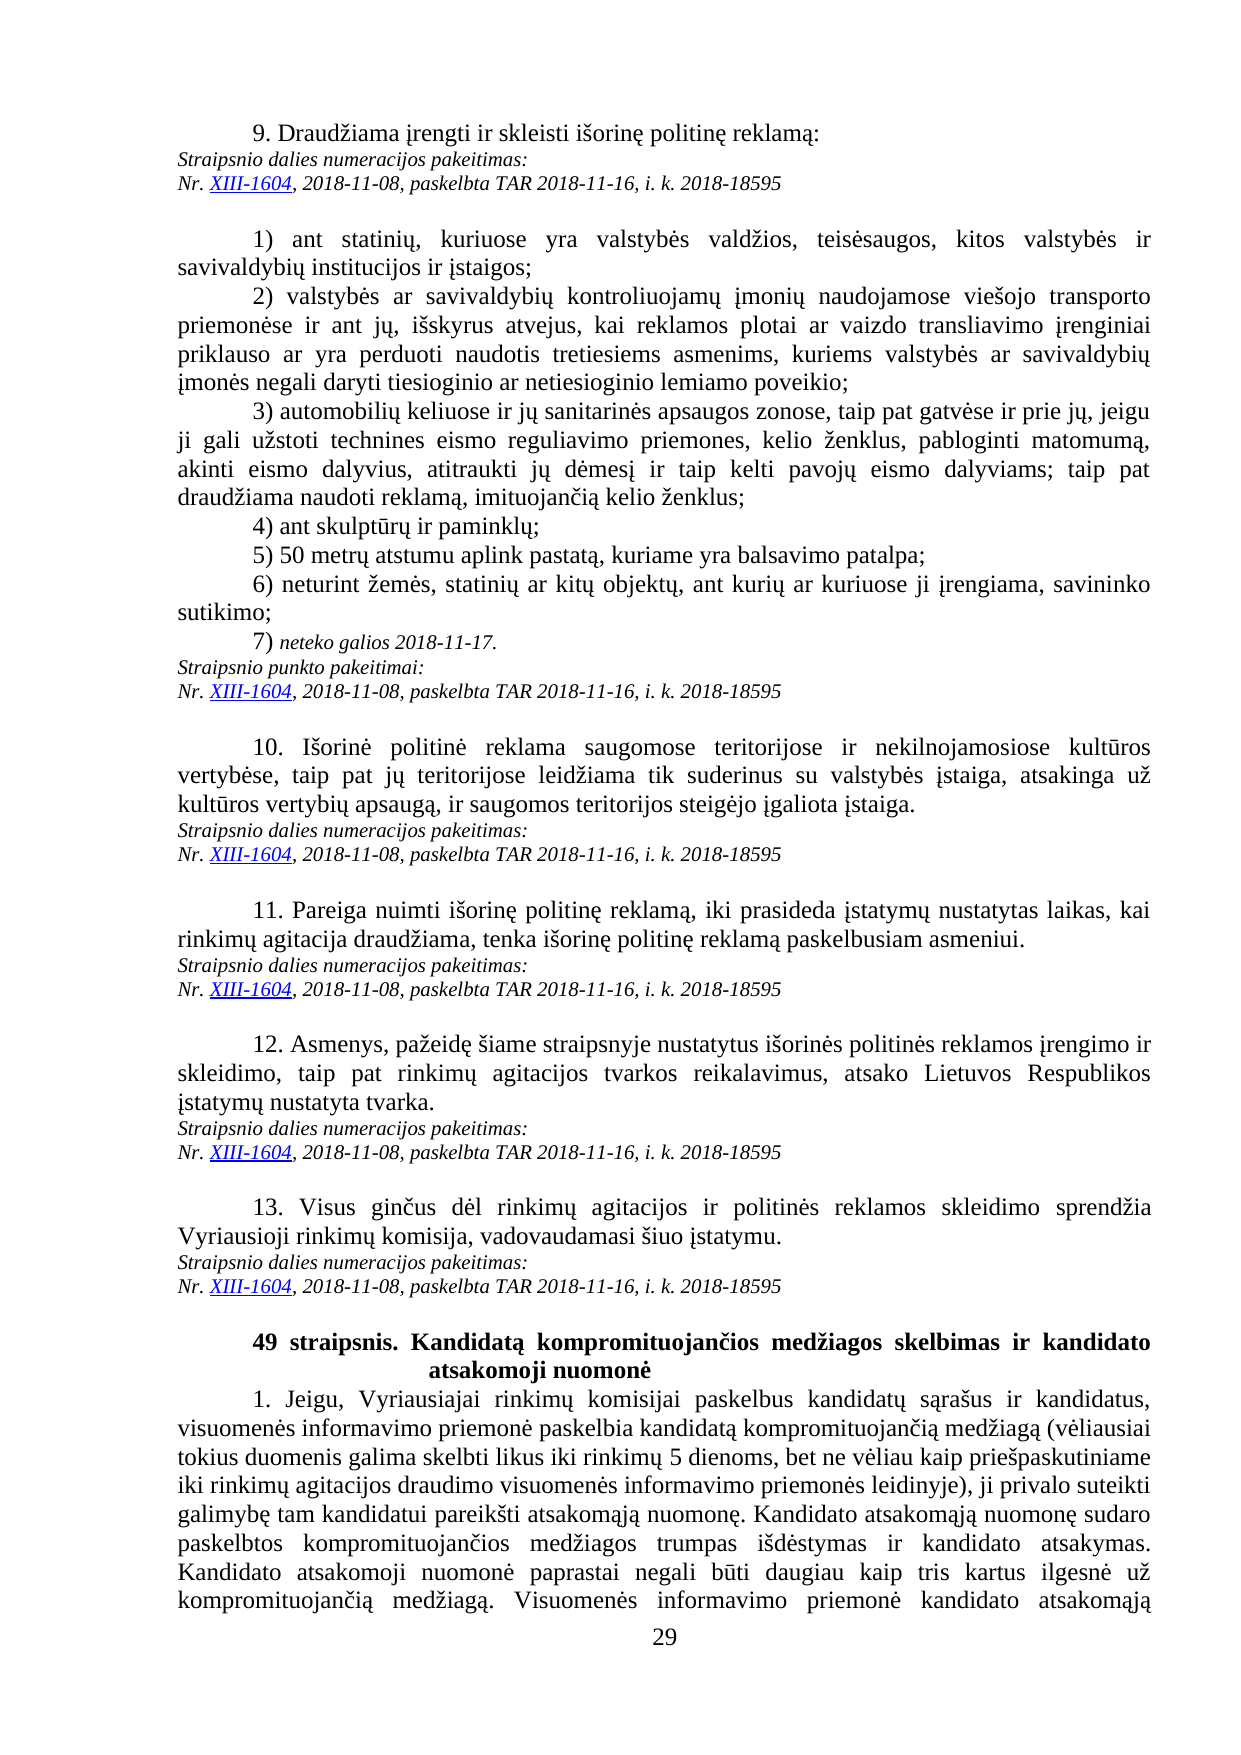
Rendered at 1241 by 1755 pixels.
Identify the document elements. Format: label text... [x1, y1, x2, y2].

text 13. Visus ginčus dėl rinkimų agitacijos ir politinės reklamos skleidimo sprendžia Vyriausioji rinkimų komisija, vadovaudamasi šiuo įstatymu. [177, 1192, 1152, 1250]
text Straipsnio dalies numeracijos pakeitimas: [177, 1116, 1152, 1140]
text 1. Jeigu, Vyriausiajai rinkimų komisijai paskelbus kandidatų sąrašus ir kandidatus, visuomenės informavimo priemonė paskelbia kandidatą kompromituojančią medžiagą (vėliausiai tokius duomenis galima skelbti likus iki rinkimų 5 dienoms, bet ne vėliau kaip priešpaskutiniame iki rinkimų agitacijos draudimo visuomenės informavimo priemonės leidinyje), ji privalo suteikti galimybę tam kandidatui pareikšti atsakomąją nuomonę. Kandidato atsakomąją nuomonę sudaro paskelbtos kompromituojančios medžiagos trumpas išdėstymas ir kandidato atsakymas. Kandidato atsakomoji nuomonė paprastai negali būti daugiau kaip tris kartus ilgesnė už kompromituojančią medžiagą. Visuomenės informavimo priemonė kandidato atsakomąją [177, 1384, 1152, 1614]
text Nr. XIII-1604, 2018-11-08, paskelbta TAR 2018-11-16, i. k. 2018-18595 [177, 171, 1152, 195]
text Straipsnio dalies numeracijos pakeitimas: [177, 147, 1152, 171]
text Straipsnio dalies numeracijos pakeitimas: [177, 818, 1152, 842]
text Straipsnio dalies numeracijos pakeitimas: [177, 952, 1152, 977]
text 2) valstybės ar savivaldybių kontroliuojamų įmonių naudojamose viešojo transporto priemonėse ir ant jų, išskyrus atvejus, kai reklamos plotai ar vaizdo transliavimo įrenginiai priklauso ar yra perduoti naudotis tretiesiems asmenims, kuriems valstybės ar savivaldybių įmonės negali daryti tiesioginio ar netiesioginio lemiamo poveikio; [177, 281, 1152, 396]
text Nr. XIII-1604, 2018-11-08, paskelbta TAR 2018-11-16, i. k. 2018-18595 [177, 977, 1152, 1001]
text 7) neteko galios 2018-11-17. [177, 626, 1152, 655]
text Nr. XIII-1604, 2018-11-08, paskelbta TAR 2018-11-16, i. k. 2018-18595 [177, 1140, 1152, 1164]
text 11. Pareiga nuimti išorinę politinę reklamą, iki prasideda įstatymų nustatytas laikas, kai rinkimų agitacija draudžiama, tenka išorinę politinę reklamą paskelbusiam asmeniui. [177, 895, 1152, 952]
text Nr. XIII-1604, 2018-11-08, paskelbta TAR 2018-11-16, i. k. 2018-18595 [177, 842, 1152, 866]
text 3) automobilių keliuose ir jų sanitarinės apsaugos zonose, taip pat gatvėse ir prie jų, jeigu ji gali užstoti technines eismo reguliavimo priemones, kelio ženklus, pabloginti matomumą, akinti eismo dalyvius, atitraukti jų dėmesį ir taip kelti pavojų eismo dalyviams; taip pat draudžiama naudoti reklamą, imituojančią kelio ženklus; [177, 396, 1152, 511]
text 1) ant statinių, kuriuose yra valstybės valdžios, teisėsaugos, kitos valstybės ir savivaldybių institucijos ir įstaigos; [177, 224, 1152, 281]
text 9. Draudžiama įrengti ir skleisti išorinę politinę reklamą: [177, 118, 1152, 147]
text Straipsnio punkto pakeitimai: [177, 655, 1152, 679]
text Straipsnio dalies numeracijos pakeitimas: [177, 1250, 1152, 1274]
text 4) ant skulptūrų ir paminklų; [177, 511, 1152, 540]
text Nr. XIII-1604, 2018-11-08, paskelbta TAR 2018-11-16, i. k. 2018-18595 [177, 679, 1152, 703]
text 12. Asmenys, pažeidę šiame straipsnyje nustatytus išorinės politinės reklamos įrengimo ir skleidimo, taip pat rinkimų agitacijos tvarkos reikalavimus, atsako Lietuvos Respublikos įstatymų nustatyta tvarka. [177, 1029, 1152, 1116]
text 5) 50 metrų atstumu aplink pastatą, kuriame yra balsavimo patalpa; [177, 540, 1152, 569]
text Nr. XIII-1604, 2018-11-08, paskelbta TAR 2018-11-16, i. k. 2018-18595 [177, 1274, 1152, 1298]
text 10. Išorinė politinė reklama saugomose teritorijose ir nekilnojamosiose kultūros vertybėse, taip pat jų teritorijose leidžiama tik suderinus su valstybės įstaiga, atsakinga už kultūros vertybių apsaugą, ir saugomos teritorijos steigėjo įgaliota įstaiga. [177, 732, 1152, 818]
text 6) neturint žemės, statinių ar kitų objektų, ant kurių ar kuriuose ji įrengiama, savininko sutikimo; [177, 569, 1152, 626]
text 49 straipsnis. Kandidatą kompromituojančios medžiagos skelbimas ir kandidato atsakomoji nuomonė [252, 1327, 1152, 1384]
